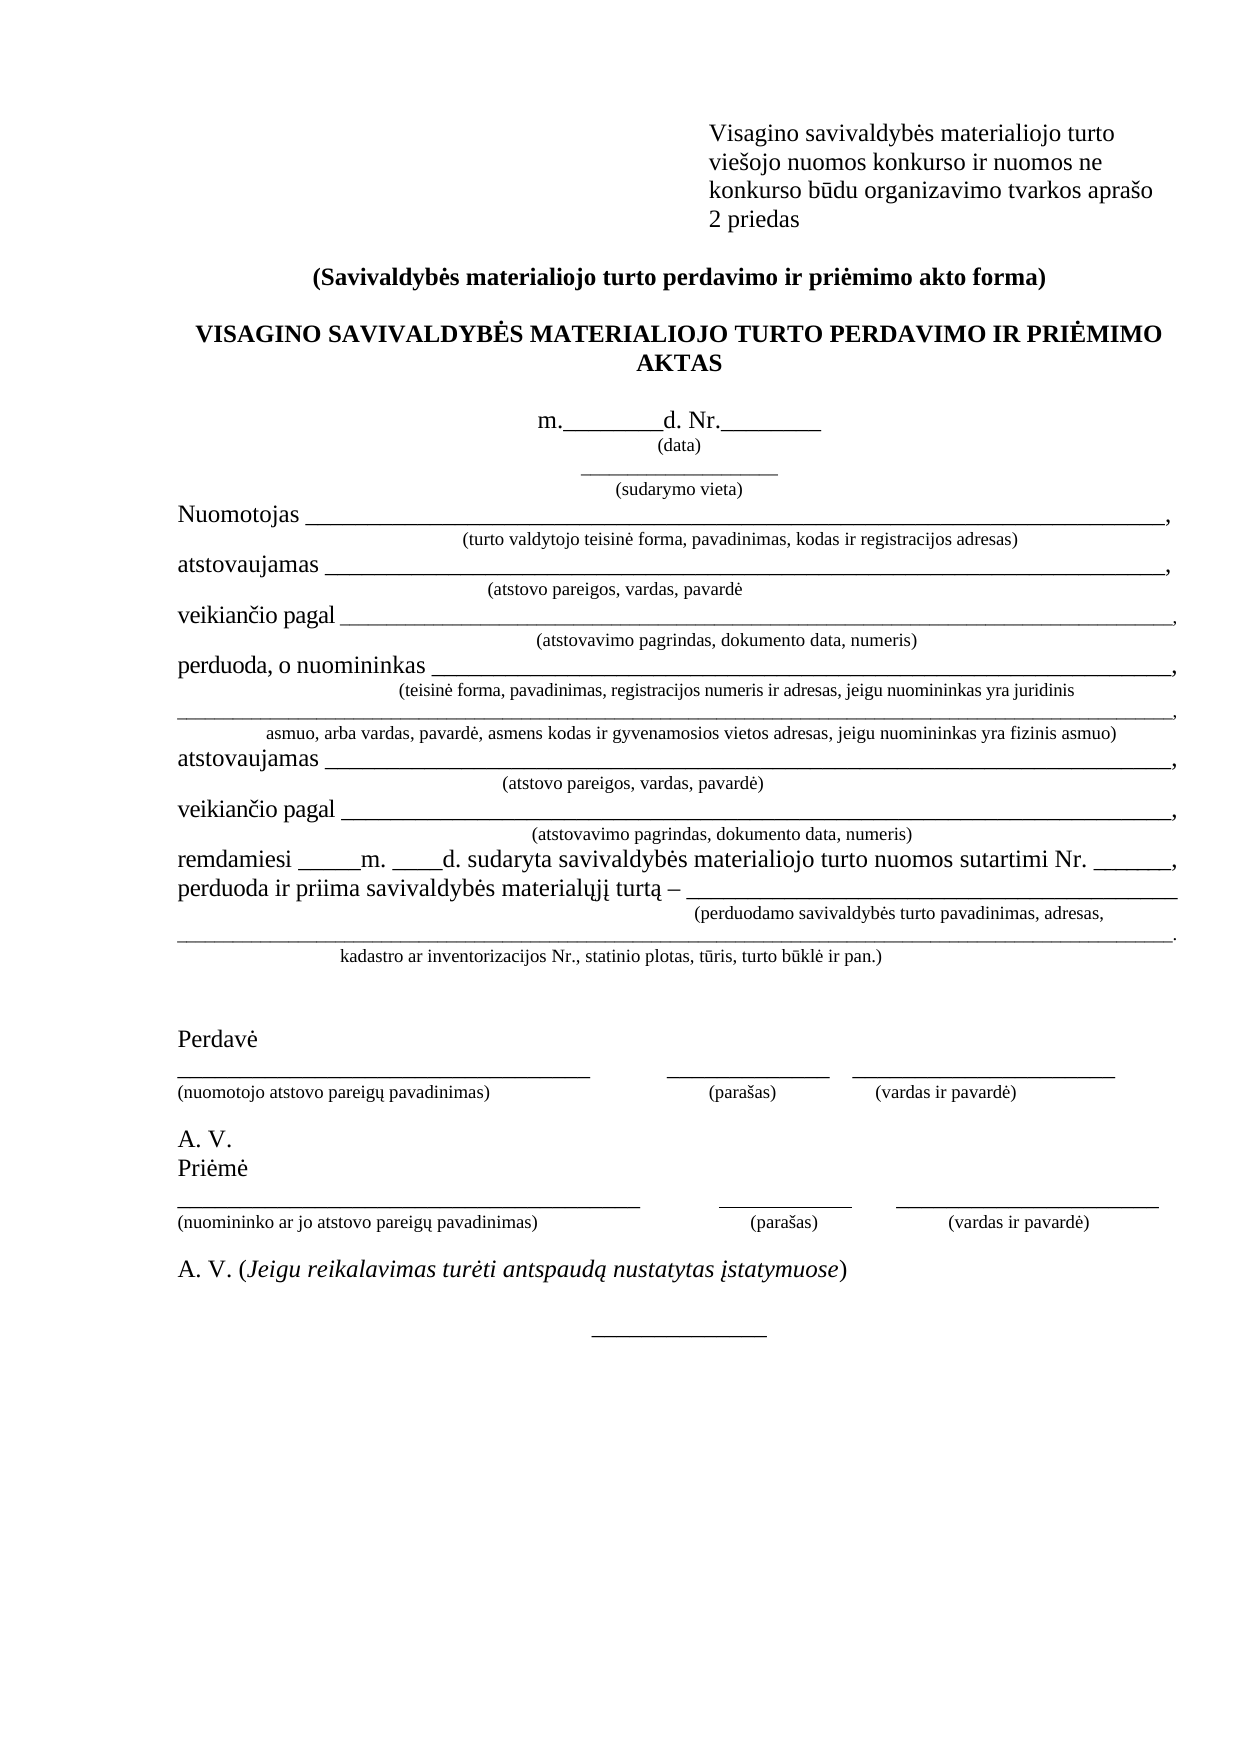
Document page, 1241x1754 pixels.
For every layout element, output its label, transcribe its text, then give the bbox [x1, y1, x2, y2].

text viešojo nuomos konkurso ir nuomos ne [709, 147, 1181, 176]
text . [177, 923, 1181, 945]
text (nuomininko ar jo atstovo pareigų pavadinimas) (parašas) (vardas ir pavardė) [177, 1211, 1181, 1232]
text (teisinė forma, pavadinimas, registracijos numeris ir adresas, jeigu nuomininkas yra juridinis [177, 679, 1181, 700]
text (atstovavimo pagrindas, dokumento data, numeris) [177, 822, 1181, 844]
text (perduodamo savivaldybės turto pavadinimas, adresas, [177, 902, 1181, 923]
text remdamiesi _____m. ____d. sudaryta savivaldybės materialiojo turto nuomos sutartimi Nr. , [177, 844, 1181, 873]
text atstovaujamas , [177, 743, 1181, 772]
text (atstovo pareigos, vardas, pavardė) [177, 772, 1181, 794]
text konkurso būdu organizavimo tvarkos aprašo [709, 176, 1181, 204]
text ______________ [177, 1311, 1181, 1340]
text (Savivaldybės materialiojo turto perdavimo ir priėmimo akto forma) [177, 262, 1181, 291]
text asmuo, arba vardas, pavardė, asmens kodas ir gyvenamosios vietos adresas, jeigu nuomininkas yra fizinis asmuo) [177, 722, 1181, 743]
text A. V. [177, 1124, 1181, 1153]
text perduoda ir priima savivaldybės materialųjį turtą – [177, 873, 1181, 902]
text (data) [177, 434, 1181, 456]
text veikiančio pagal , [177, 794, 1181, 822]
text (atstovavimo pagrindas, dokumento data, numeris) [177, 628, 1181, 650]
text A. V. (Jeigu reikalavimas turėti antspaudą nustatytas įstatymuose) [177, 1254, 1181, 1282]
text Perdavė [177, 1024, 1181, 1052]
text (atstovo pareigos, vardas, pavardė [177, 578, 1181, 600]
text kadastro ar inventorizacijos Nr., statinio plotas, tūris, turto būklė ir pan.) [177, 945, 1181, 966]
text veikiančio pagal , [177, 600, 1181, 628]
text , [177, 700, 1181, 722]
text _____________________ [177, 456, 1181, 477]
text perduoda, o nuomininkas , [177, 650, 1181, 679]
text (sudarymo vieta) [177, 477, 1181, 499]
text (nuomotojo atstovo pareigų pavadinimas) (parašas) (vardas ir pavardė) [177, 1081, 1181, 1103]
text (turto valdytojo teisinė forma, pavadinimas, kodas ir registracijos adresas) [177, 528, 1181, 549]
text Nuomotojas , [177, 499, 1181, 528]
text atstovaujamas , [177, 549, 1181, 578]
text Visagino savivaldybės materialiojo turto [709, 118, 1181, 147]
text VISAGINO SAVIVALDYBĖS MATERIALIOJO TURTO PERDAVIMO IR PRIĖMIMO AKTAS [177, 319, 1181, 377]
text 2 priedas [709, 204, 1181, 233]
text _________________________________ _____________ _____________________ [177, 1052, 1181, 1081]
text Priėmė [177, 1153, 1181, 1182]
text m.________d. Nr.________ [177, 406, 1181, 434]
text _____________________________________ _____________________ [177, 1182, 1181, 1211]
